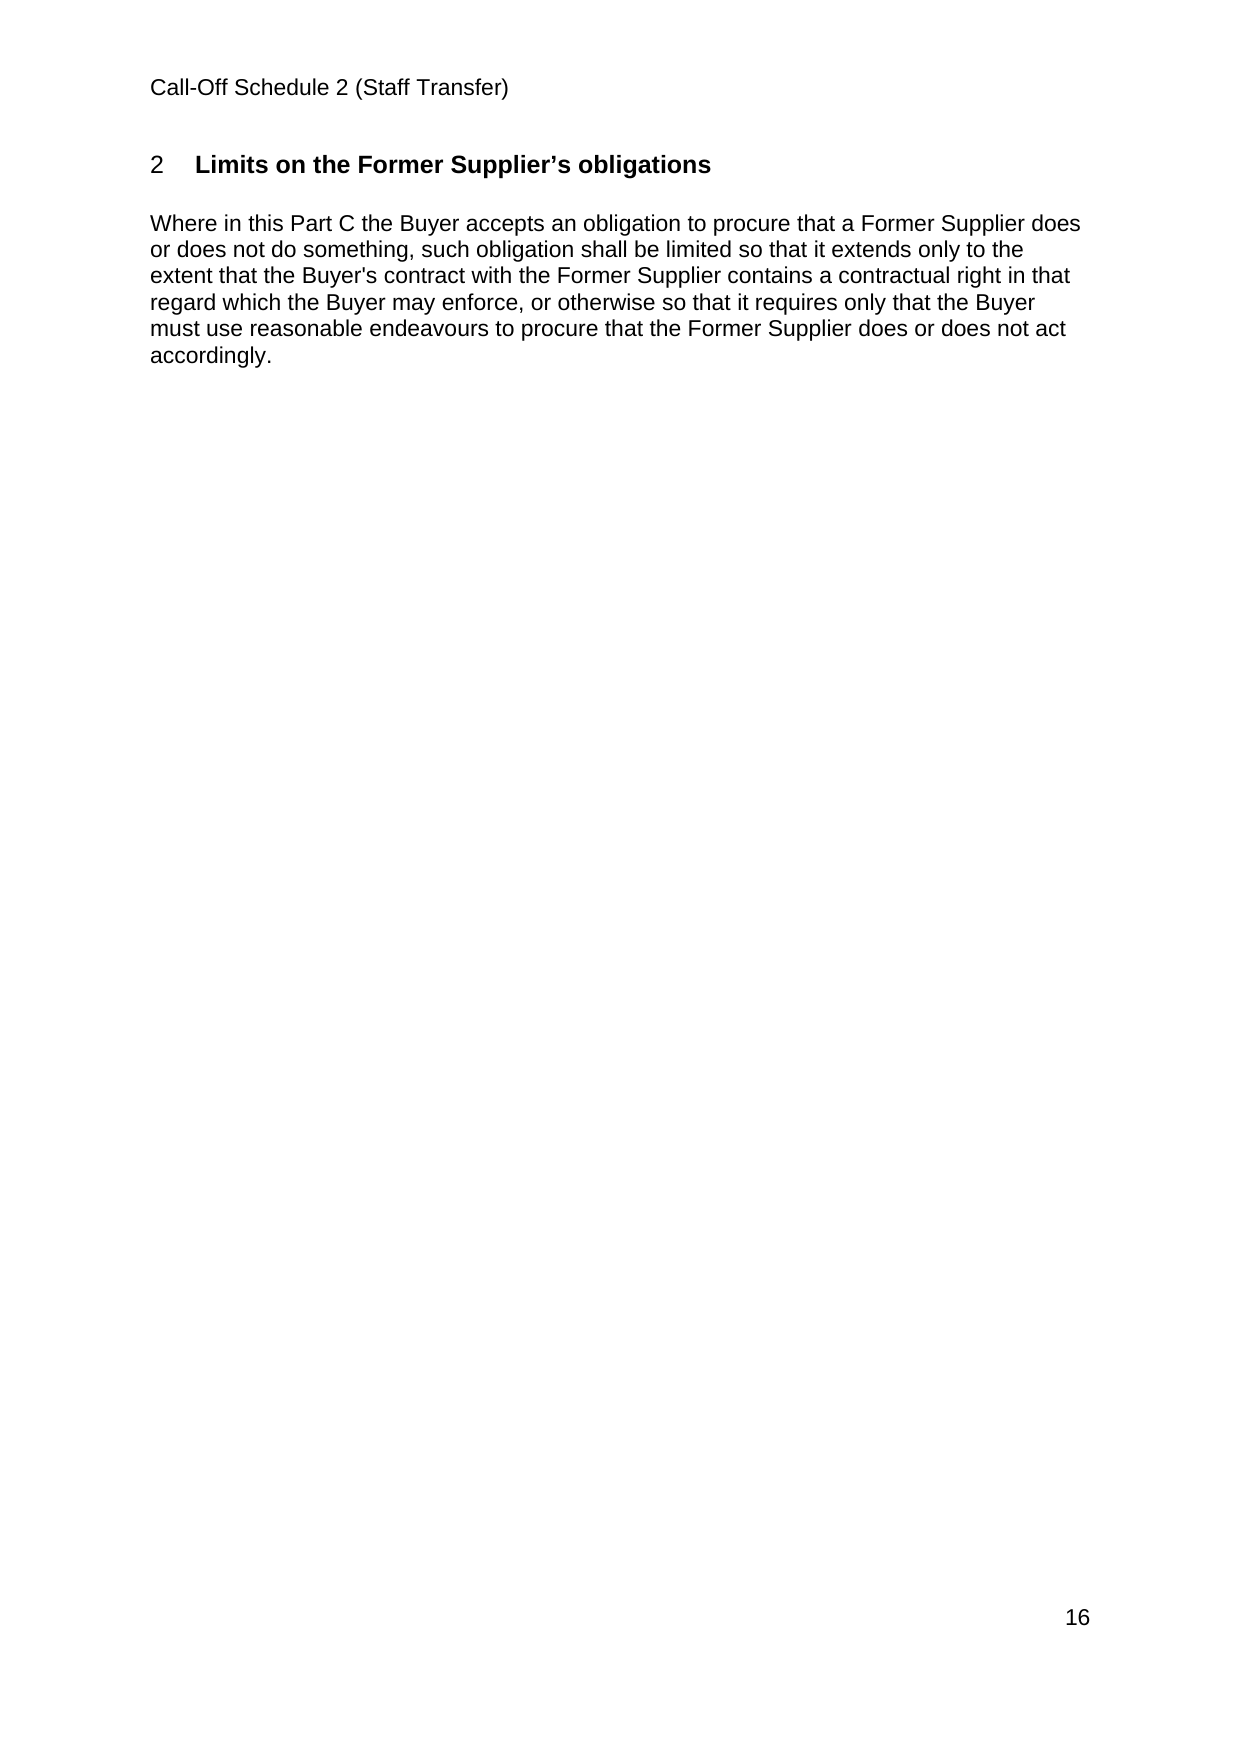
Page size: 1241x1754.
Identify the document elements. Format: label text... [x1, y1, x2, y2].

subtitle Limits on the Former Supplier’s obligations [150, 150, 1090, 179]
text Where in this Part C the Buyer accepts an obligation to procure that a Former Supplier does or does not do something, such obligation shall be limited so that it extends only to the extent that the Buyer's contract with the Former Supplier contains a contractual right in that regard which the Buyer may enforce, or otherwise so that it requires only that the Buyer must use reasonable endeavours to procure that the Former Supplier does or does not act accordingly. [150, 210, 1090, 368]
